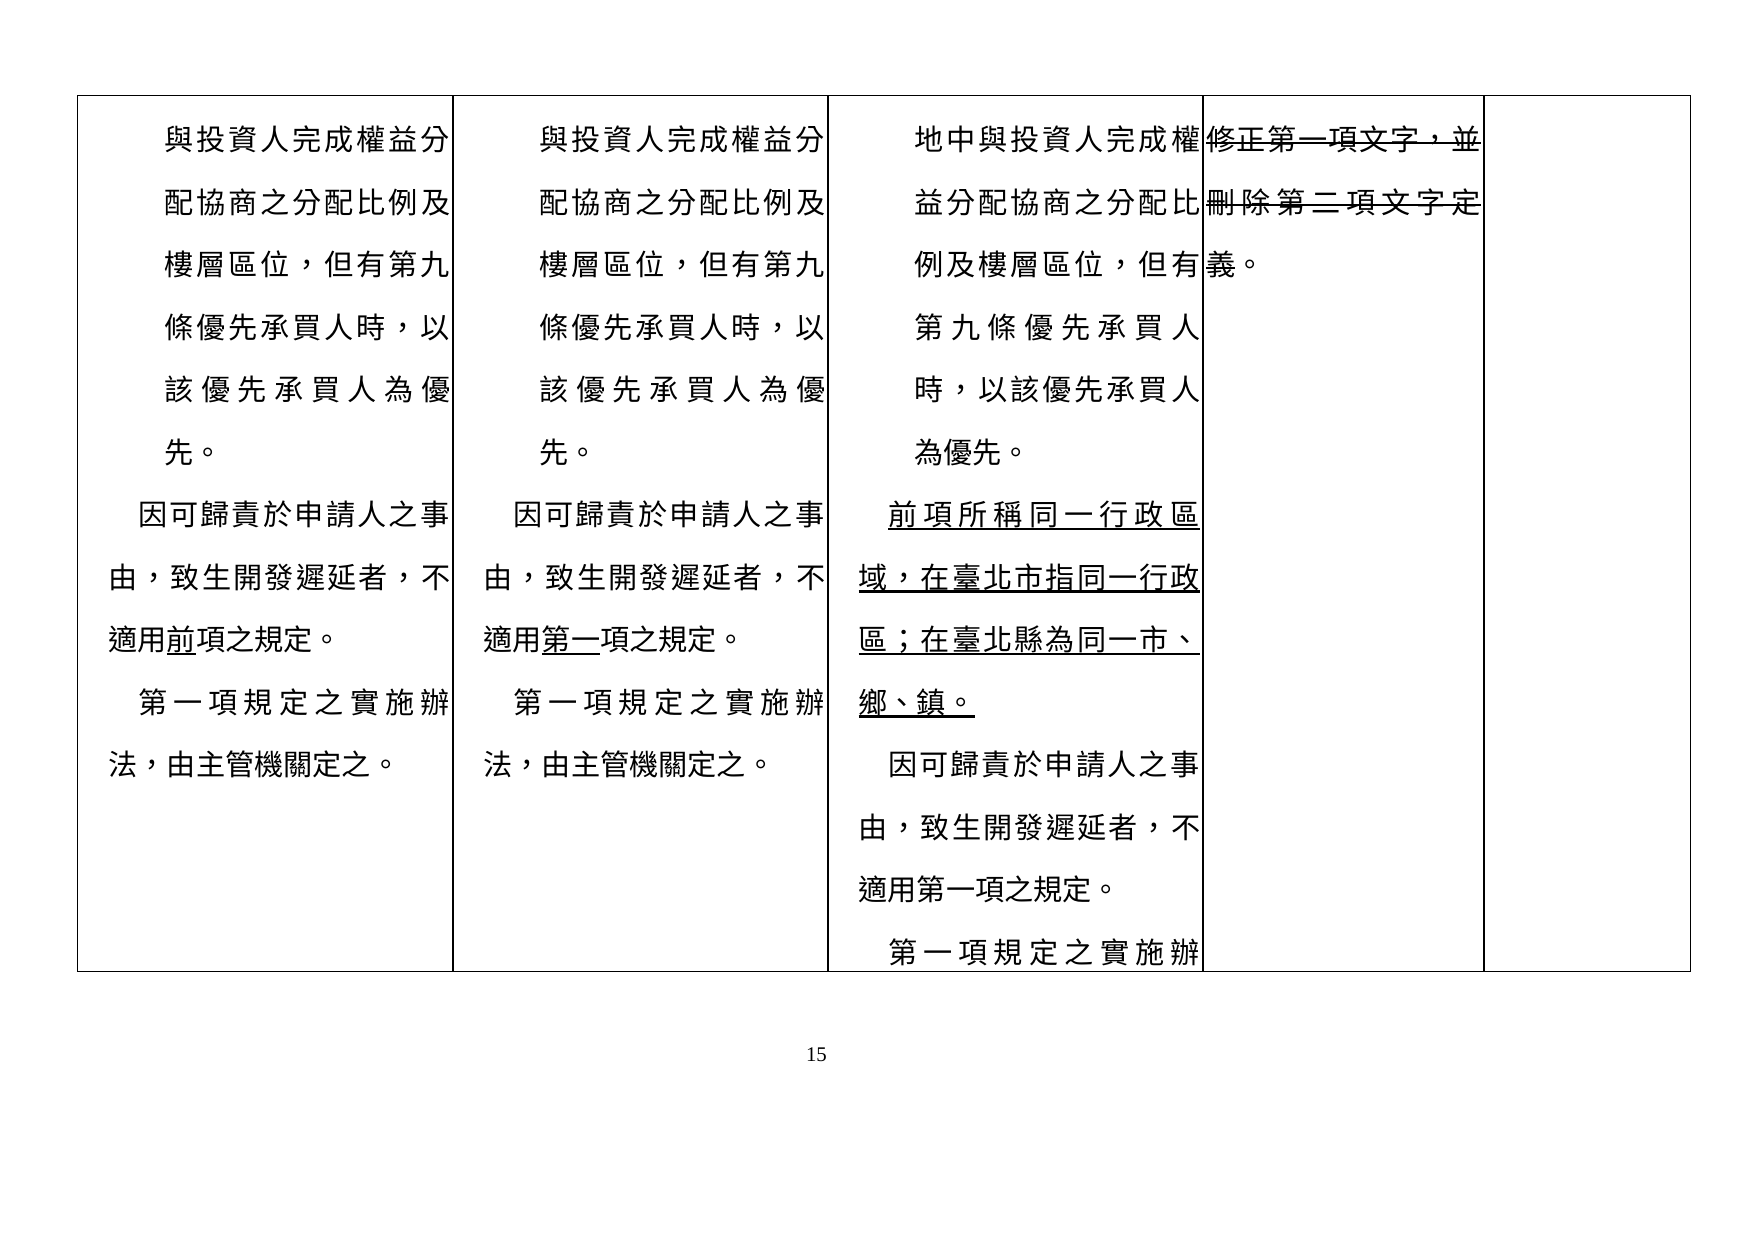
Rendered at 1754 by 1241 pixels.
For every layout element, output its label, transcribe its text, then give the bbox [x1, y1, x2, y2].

table_cell 與投資人完成權益分配協商之分配比例及樓層區位，但有第九條優先承買人時，以該優先承買人為優先。 因可歸責於申請人之事由，致生開發遲延者，不適用第一項之規定。 第一項規定之實施辦法，由主管機關定之。 [454, 96, 827, 971]
table_cell 與投資人完成權益分配協商之分配比例及樓層區位，但有第九條優先承買人時，以該優先承買人為優先。 因可歸責於申請人之事由，致生開發遲延者，不適用前項之規定。 第一項規定之實施辦法，由主管機關定之。 [78, 96, 452, 971]
table_cell 地中與投資人完成權益分配協商之分配比例及樓層區位，但有第九條優先承買人時，以該優先承買人為優先。 前項所稱同一行政區域，在臺北市指同一行政區；在臺北縣為同一市、鄉、鎮。 因可歸責於申請人之事由，致生開發遲延者，不適用第一項之規定。 第一項規定之實施辦 [829, 96, 1202, 971]
table_cell 修正第一項文字，並刪除第二項文字定義。 [1204, 96, 1483, 971]
table_cell [1485, 96, 1690, 971]
